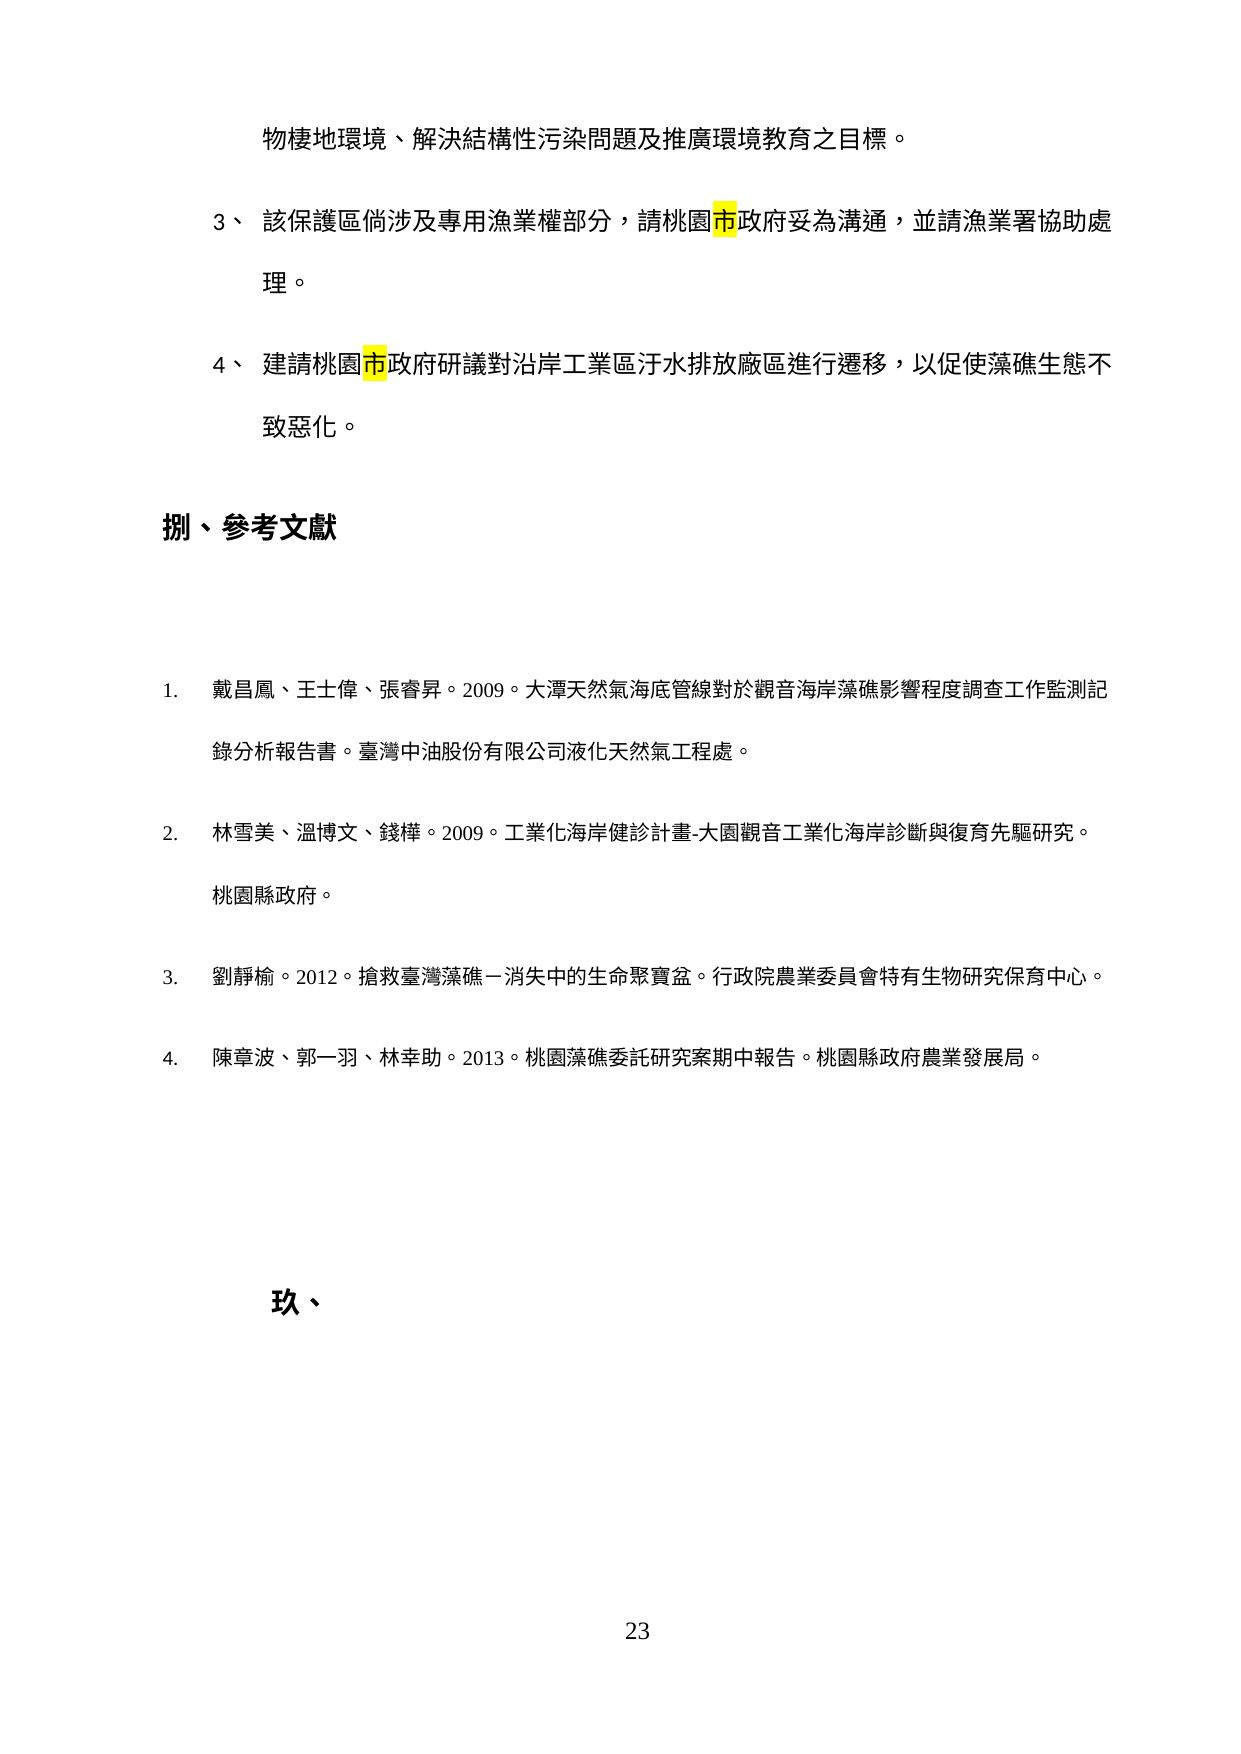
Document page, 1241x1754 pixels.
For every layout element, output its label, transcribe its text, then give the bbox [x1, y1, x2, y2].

list 劉靜榆。2012。搶救臺灣藻礁－消失中的生命聚寶盆。行政院農業委員會特有生物研究保育中心。 [162, 934, 1112, 996]
list 林雪美、溫博文、錢樺。2009。工業化海岸健診計畫-大園觀音工業化海岸診斷與復育先驅研究。桃園縣政府。 [162, 790, 1112, 915]
list 參考文獻 [162, 484, 1112, 546]
list 該保護區倘涉及專用漁業權部分，請桃園市政府妥為溝通，並請漁業署協助處理。 [212, 177, 1112, 302]
list 物棲地環境、解決結構性污染問題及推廣環境教育之目標。 [212, 96, 1112, 159]
list 陳章波、郭一羽、林幸助。2013。桃園藻礁委託研究案期中報告。桃園縣政府農業發展局。 [162, 1015, 1112, 1077]
list 建請桃園市政府研議對沿岸工業區汙水排放廠區進行遷移，以促使藻礁生態不致惡化。 [212, 321, 1112, 446]
list 戴昌鳳、王士偉、張睿昇。2009。大潭天然氣海底管線對於觀音海岸藻礁影響程度調查工作監測記錄分析報告書。臺灣中油股份有限公司液化天然氣工程處。 [162, 646, 1112, 771]
